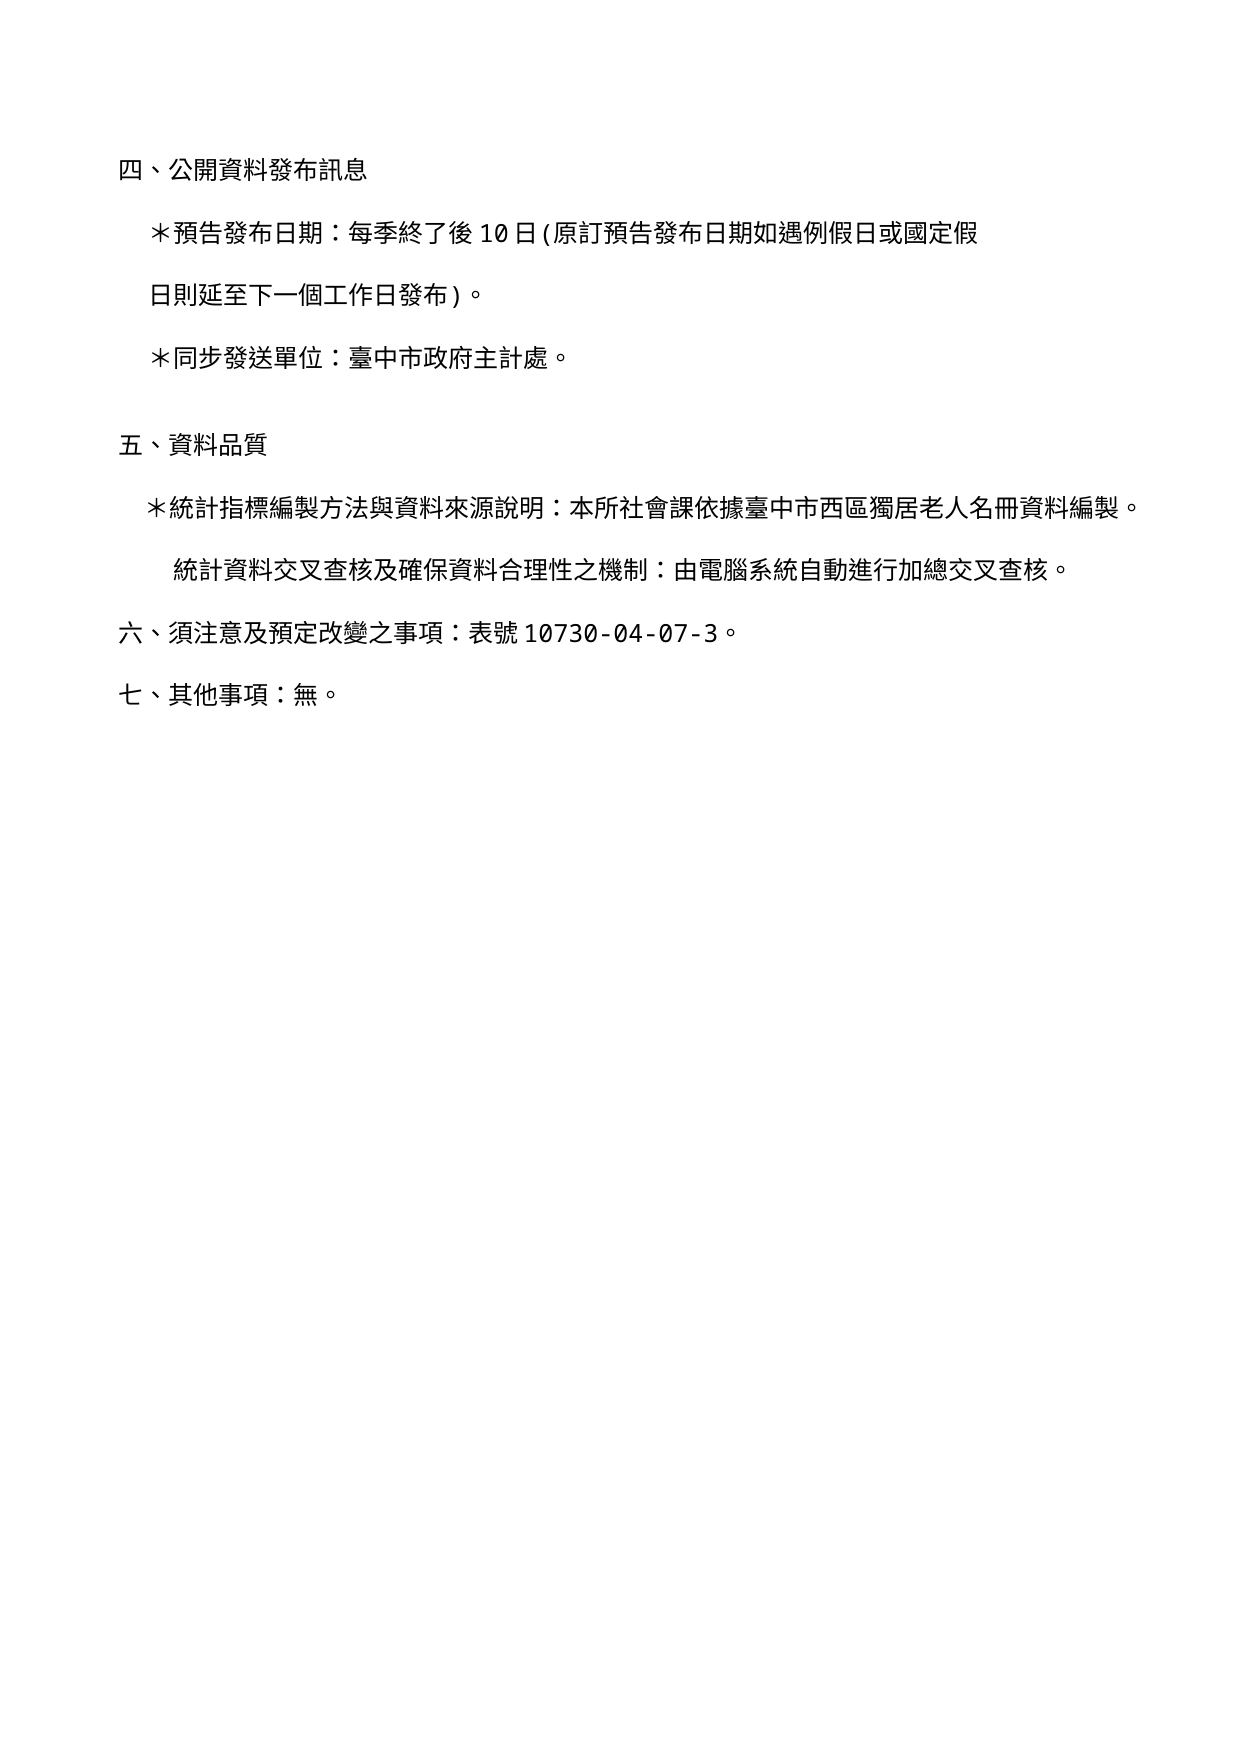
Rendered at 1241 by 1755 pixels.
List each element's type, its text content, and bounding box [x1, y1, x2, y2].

text 六、須注意及預定改變之事項：表號10730-04-07-3。 [118, 589, 1122, 652]
text ＊同步發送單位：臺中市政府主計處。 [149, 314, 1122, 377]
text ＊預告發布日期：每季終了後10日(原訂預告發布日期如遇例假日或國定假 [149, 189, 1122, 252]
text 統計資料交叉查核及確保資料合理性之機制：由電腦系統自動進行加總交叉查核。 [174, 527, 1122, 589]
text 四、公開資料發布訊息 [118, 127, 1122, 189]
text 七、其他事項：無。 [118, 652, 1122, 714]
text ＊統計指標編製方法與資料來源說明：本所社會課依據臺中市西區獨居老人名冊資料編製。 [118, 464, 1122, 527]
text 日則延至下一個工作日發布)。 [149, 252, 1122, 314]
text 五、資料品質 [118, 402, 1122, 464]
